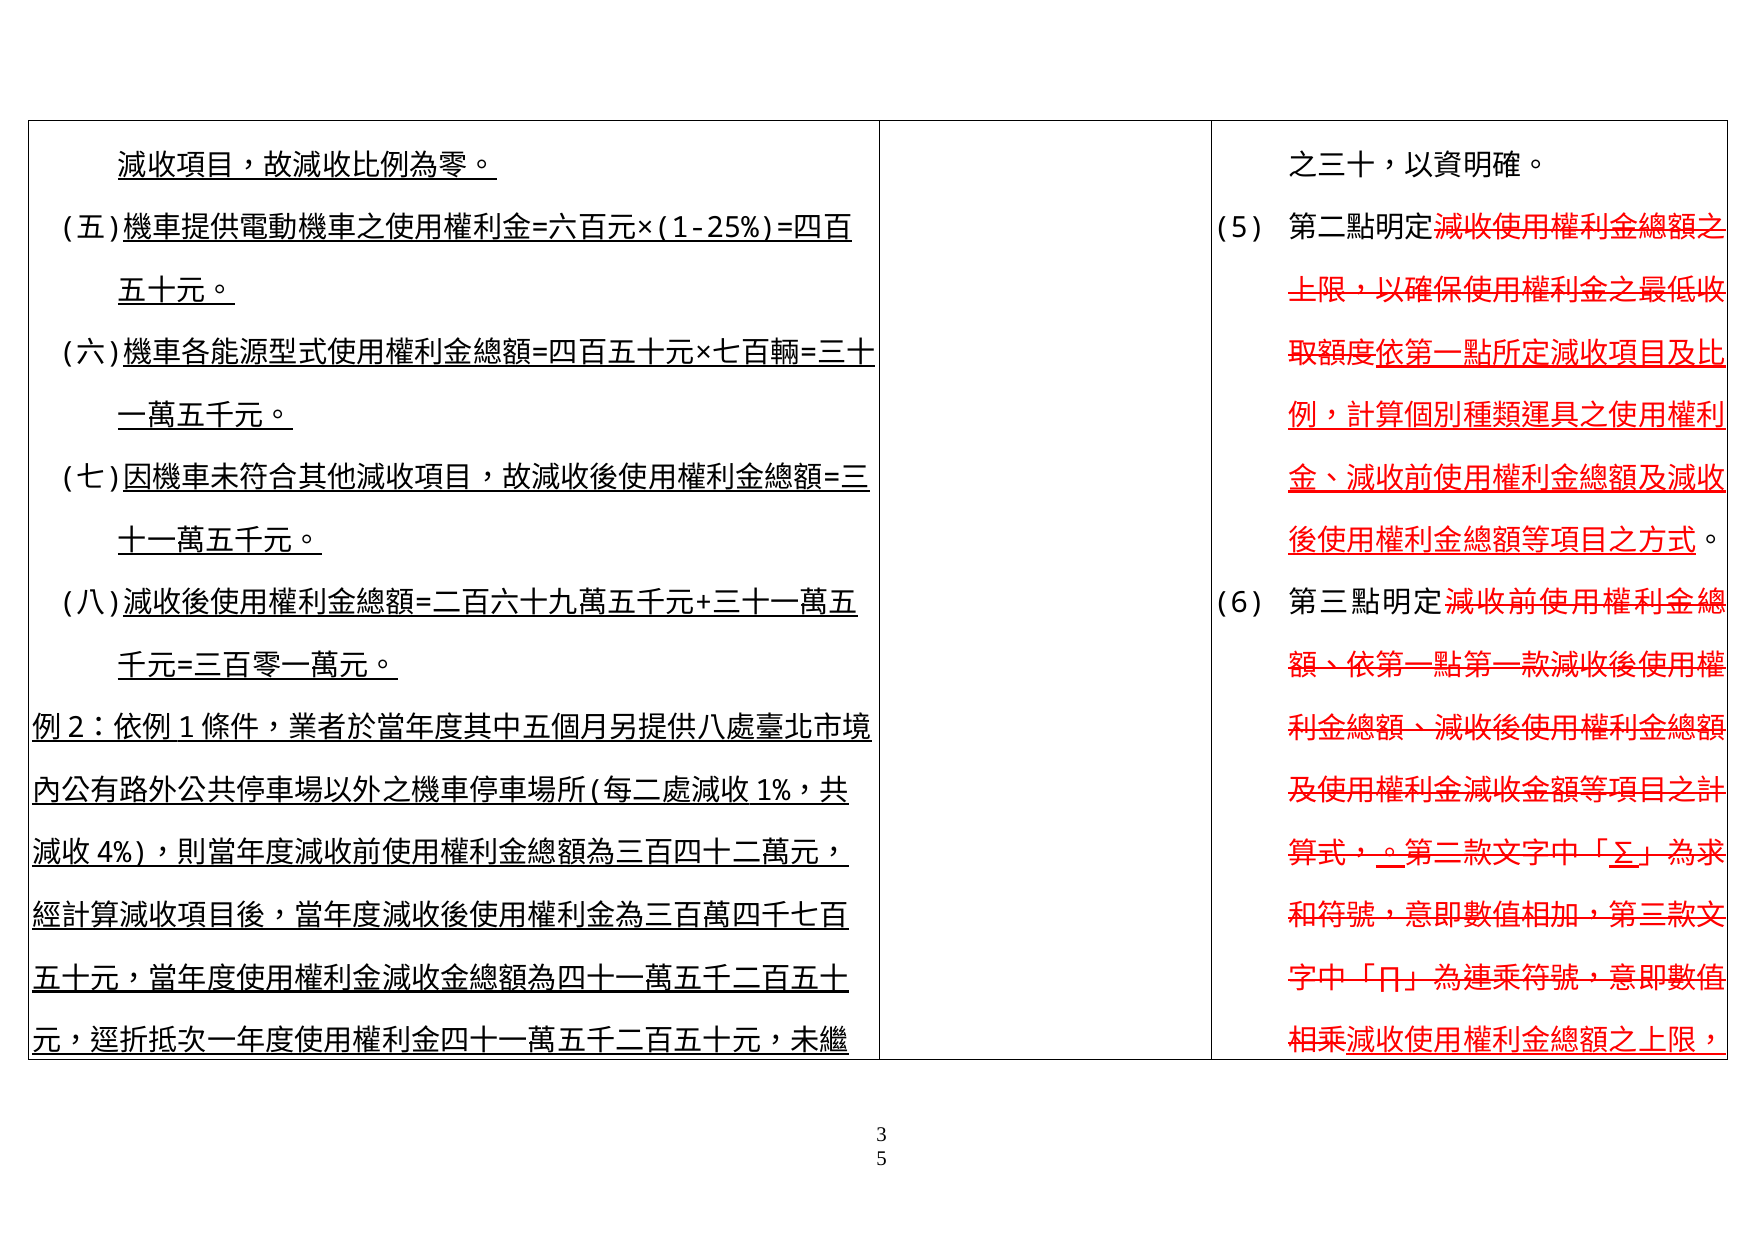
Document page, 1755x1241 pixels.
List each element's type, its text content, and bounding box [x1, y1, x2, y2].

table_cell 依現行規定，保證金係依自行車收費級距之最低車輛數二千輛乘以臺北市共享運具經營業管理自治條例事件統一裁罰基準最低罰鍰三百元計算，不分運具種類及許可車輛數皆繳納六十萬元。考量截至一一０年底，業者繳納罰鍰及相關費用之紀錄良好，尚無動用保證金之情形，為鼓勵業者營運發展，減輕財務負擔，爰將保證金由六十萬元修正為三十萬元。另因交通局許可業者申請許可期間展延之期限非均為三年保證金係按許可次數繳納，故將「三年」修正為「每次許可」。 共享運具使用權利金收費標準前係考量共享運具尚處萌芽階段，基於政策推動及鼓勵業者合法納管，使用權利金係依不同車種及數量，每年收取七萬元至二十萬元。 現因共享運具已於本市營運兩餘超過二年，為更合宜地擬定收費基標準及反映共享運具營運之外部成本，爰參考臺北市市有公用房地使用費收費基準表中設置自動販賣機、快照站或其他簡易便民服務設施之收費方式規定、市區道路及附屬工程設計規範第十章「公車停靠站及路邊停車帶」第10.2.2點路邊停車格位與第五章「腳踏自行車道設計」第5.7點腳踏自行車停車空間、臺北市停管處機車格位新（改）繪劃設原則第二點等車輛停放所需空間之相關規定，與汽車運輸業審核細則附件「汽車運輸業停車場設置規定」第六點汽車運輸業應備具之停車位數之規定，以及現行本市共享運具營運車輛比例與使用比例，修正各種共享運具每輛每年應繳納使用權利金之數額。另為使業者營運規劃更有彈性，符合實際許可情形，爰取消車輛收費級距，改以許可車輛數計算使用權利金。 為落實交通局「共享、綠能、E化、安全」之願景，並鼓勵共享運具經營業產業發展，爰提供使用權利金減收之誘因，導引業者配合本府政策目標，根據業者對政策的配合度，予以不同程度之減收。使用權利金減收規定訂定理由如下: 第一點第一款明定業者提供特定低碳能源運具，減收使用權利金之規定比例，以推廣綠運輸並響應節能減碳，鼓勵業者使用低碳能源運具提供服務，燃油運具則不予減收。另業者提供之運具僅需部分為特定低碳能源運具，即可適用本款規定予以減收。 第一點第二款明定業者提供臺北市境內公有路外公共停車場以外之停車場所為共享運具租借或歸還服務，減收使用權利金之規定比例，使以鼓勵業者多加利用路外停車空間提供租借或歸還服務，以減少路邊停車場及公有路外停車場之使用。公有路外公共停車場以外之停車場所係指民營路外公共停車場、業者依汽車運輸業審核細則第四條第一項第四款第二目規定備有之停車場，或業者自有或租用供其共享運具租借或歸還使用之路外停車場所。業者提供之公有路外公共停車場以外之停車場所未達二處者，使用權利金不予減收。 第一點第三款明定業者於交通局指定之特定服務區提供服務，減收使用權利金之規定比例，茲鼓勵業者於提供偏遠或特定尚未無共享運具服務之地區之提供服務，以滿足民眾使用需求，俾改善現行共享運具服務範圍多集中於市中心之現況。另指定特定服務區之範圍及減收比例由交通局公告之。 第一點第四款明定交通局得公告其他減收項目及比例，交通局將依政策推動方向，並視業者營運情形，擬定減收規定後公告，並明定本款減收項目之比例合計不得高於百分之三十，以資明確。 第二點明定減收使用權利金總額之上限，以確保使用權利金之最低收取額度依第一點所定減收項目及比例，計算個別種類運具之使用權利金、減收前使用權利金總額及減收後使用權利金總額等項目之方式。 第三點明定減收前使用權利金總額、依第一點第一款減收後使用權利金總額、減收後使用權利金總額及使用權利金減收金額等項目之計算式，。第二款文字中「∑」為求和符號，意即數值相加，第三款文字中「∏」為連乘符號，意即數值相乘減收使用權利金總額之上限，以確保使用權利金之最低收取額度。 第四點明定以業者達成符合減收規定月份之比例計算減收後之使用權利金、使用權利金之繳納、折抵及退還方式。未繼續營運之情形包含解散、停業、撤銷或廢止其營運許可之情形。 五、於附註就使用權利金之計算舉例說明，以資明確。 [1212, 121, 1727, 1059]
table_cell 減收項目，故減收比例為零。 (五)機車提供電動機車之使用權利金=六百元×(1-25%)=四百五十元。 (六)機車各能源型式使用權利金總額=四百五十元×七百輛=三十一萬五千元。 (七)因機車未符合其他減收項目，故減收後使用權利金總額=三十一萬五千元。 (八)減收後使用權利金總額=二百六十九萬五千元+三十一萬五千元=三百零一萬元。 例2：依例1條件，業者於當年度其中五個月另提供八處臺北市境內公有路外公共停車場以外之機車停車場所(每二處減收1%，共減收4%)，則當年度減收前使用權利金總額為三百四十二萬元，經計算減收項目後，當年度減收後使用權利金為三百萬四千七百五十元，當年度使用權利金減收金總額為四十一萬五千二百五十元，逕折抵次一年度使用權利金四十一萬五千二百五十元，未繼 [29, 121, 879, 1059]
table_cell [880, 121, 1211, 1059]
